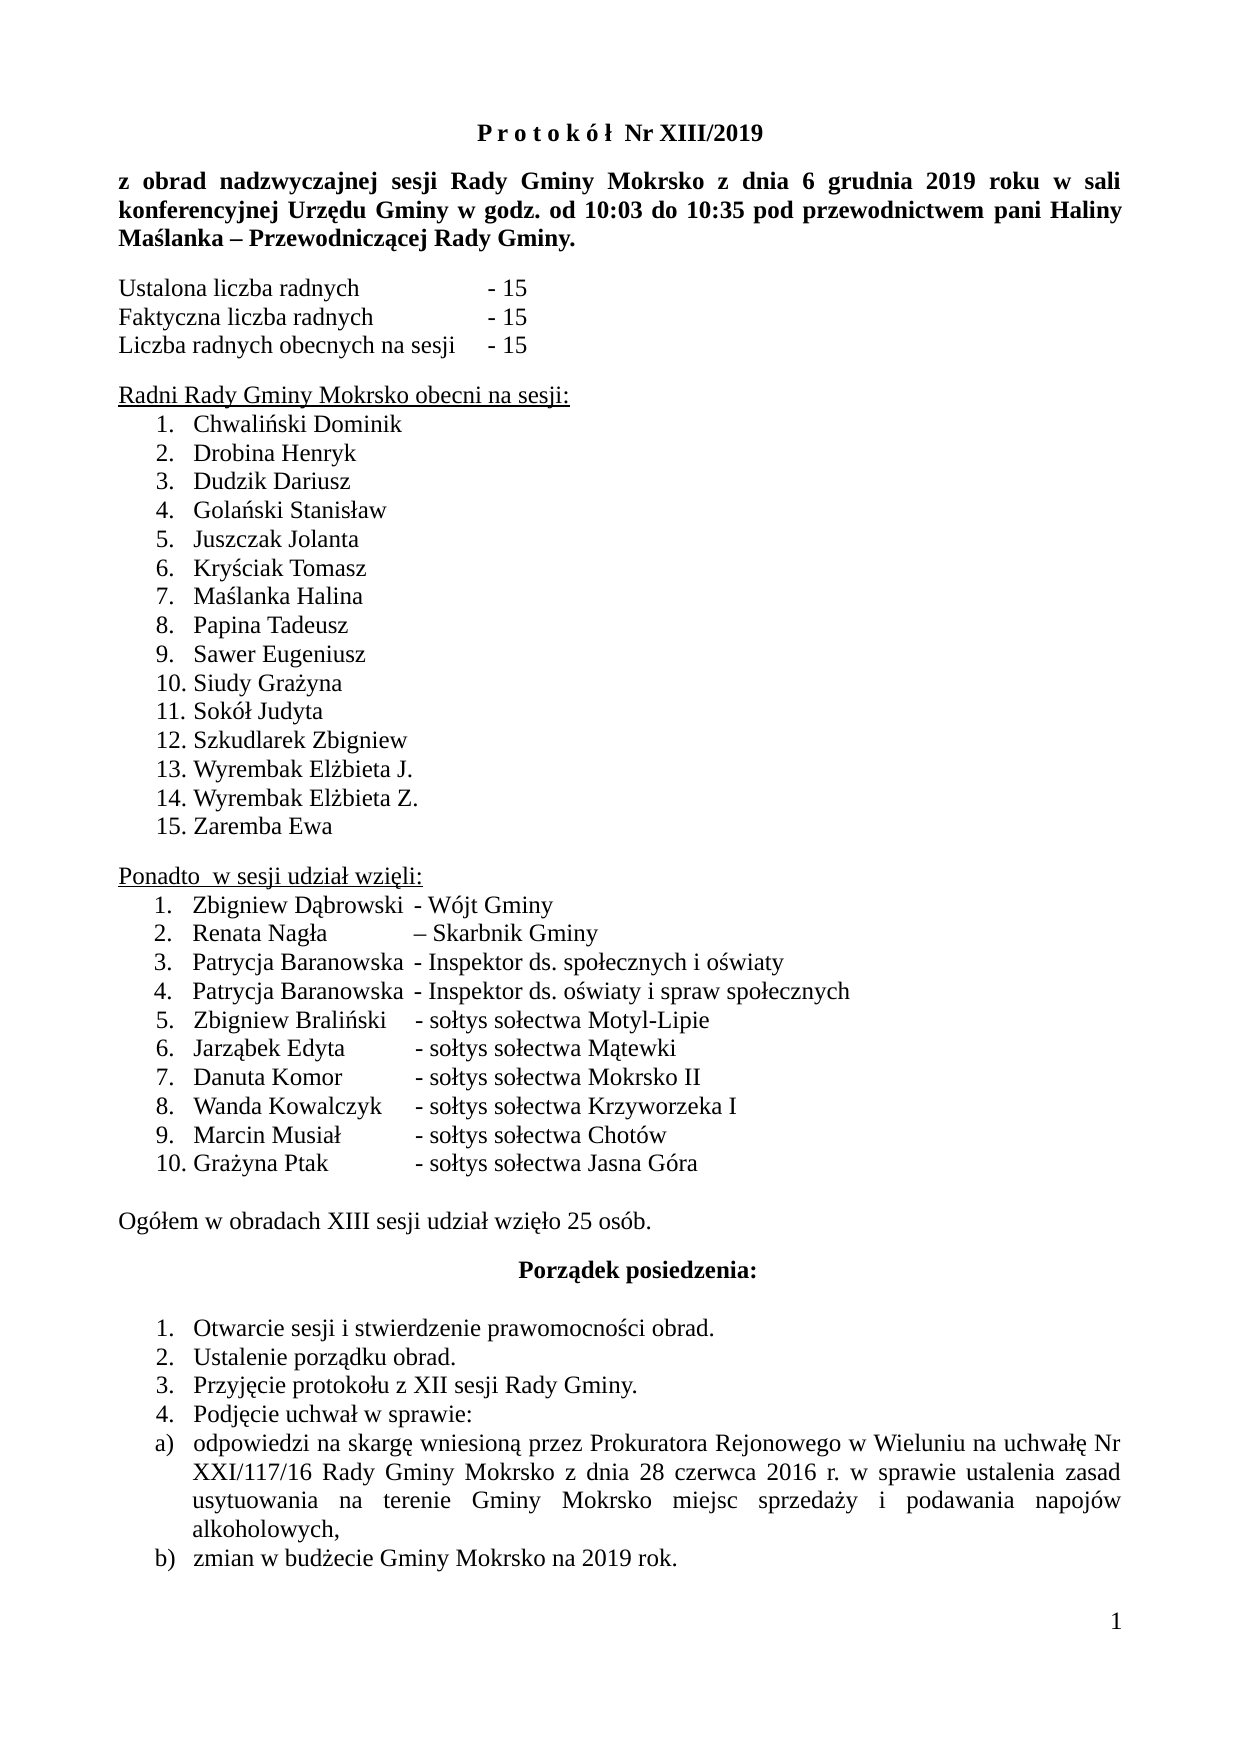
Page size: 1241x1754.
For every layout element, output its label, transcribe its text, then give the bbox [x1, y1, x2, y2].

list zmian w budżecie Gminy Mokrsko na 2019 rok. [154, 1543, 1122, 1572]
text Ponadto w sesji udział wzięli: [118, 861, 1122, 890]
list Grażyna Ptak - sołtys sołectwa Jasna Góra [156, 1148, 1122, 1177]
text z obrad nadzwyczajnej sesji Rady Gminy Mokrsko z dnia 6 grudnia 2019 roku w sali konferencyjnej Urzędu Gminy w godz. od 10:03 do 10:35 pod przewodnictwem pani Haliny Maślanka – Przewodniczącej Rady Gminy. [118, 166, 1122, 252]
list Sawer Eugeniusz [156, 639, 1122, 668]
list Marcin Musiał - sołtys sołectwa Chotów [156, 1120, 1122, 1148]
list Ustalenie porządku obrad. [156, 1342, 1122, 1371]
list Dudzik Dariusz [156, 466, 1122, 495]
list Zbigniew Braliński - sołtys sołectwa Motyl-Lipie [156, 1005, 1122, 1033]
list Wanda Kowalczyk - sołtys sołectwa Krzyworzeka I [156, 1091, 1122, 1120]
list Wyrembak Elżbieta Z. [156, 783, 1122, 811]
list Jarząbek Edyta - sołtys sołectwa Mątewki [156, 1033, 1122, 1062]
list Zaremba Ewa [156, 811, 1122, 840]
list Podjęcie uchwał w sprawie: [156, 1399, 1122, 1428]
list Chwaliński Dominik [156, 409, 1122, 438]
list Sokół Judyta [156, 696, 1122, 725]
text Ogółem w obradach XIII sesji udział wzięło 25 osób. [118, 1206, 1122, 1235]
text Porządek posiedzenia: [118, 1256, 1122, 1284]
list Patrycja Baranowska - Inspektor ds. społecznych i oświaty [118, 947, 1122, 976]
text Ustalona liczba radnych - 15 [118, 273, 1122, 302]
list Renata Nagła – Skarbnik Gminy [118, 918, 1122, 947]
list odpowiedzi na skargę wniesioną przez Prokuratora Rejonowego w Wieluniu na uchwałę Nr XXI/117/16 Rady Gminy Mokrsko z dnia 28 czerwca 2016 r. w sprawie ustalenia zasad usytuowania na terenie Gminy Mokrsko miejsc sprzedaży i podawania napojów alkoholowych, [154, 1428, 1122, 1543]
text P r o t o k ó ł Nr XIII/2019 [118, 118, 1122, 147]
text Faktyczna liczba radnych - 15 [118, 302, 1122, 331]
list Otwarcie sesji i stwierdzenie prawomocności obrad. [156, 1313, 1122, 1342]
list Maślanka Halina [156, 581, 1122, 610]
list Przyjęcie protokołu z XII sesji Rady Gminy. [156, 1371, 1122, 1399]
list Patrycja Baranowska - Inspektor ds. oświaty i spraw społecznych [118, 976, 1122, 1005]
text Liczba radnych obecnych na sesji - 15 [118, 331, 1122, 359]
list Drobina Henryk [156, 438, 1122, 466]
list Szkudlarek Zbigniew [156, 725, 1122, 754]
text Radni Rady Gminy Mokrsko obecni na sesji: [118, 380, 1122, 409]
list Wyrembak Elżbieta J. [156, 754, 1122, 783]
list Golański Stanisław [156, 495, 1122, 524]
list Juszczak Jolanta [156, 524, 1122, 553]
list Siudy Grażyna [156, 668, 1122, 696]
list Danuta Komor - sołtys sołectwa Mokrsko II [156, 1062, 1122, 1091]
list Papina Tadeusz [156, 610, 1122, 639]
list Kryściak Tomasz [156, 553, 1122, 581]
list Zbigniew Dąbrowski - Wójt Gminy [118, 890, 1122, 918]
